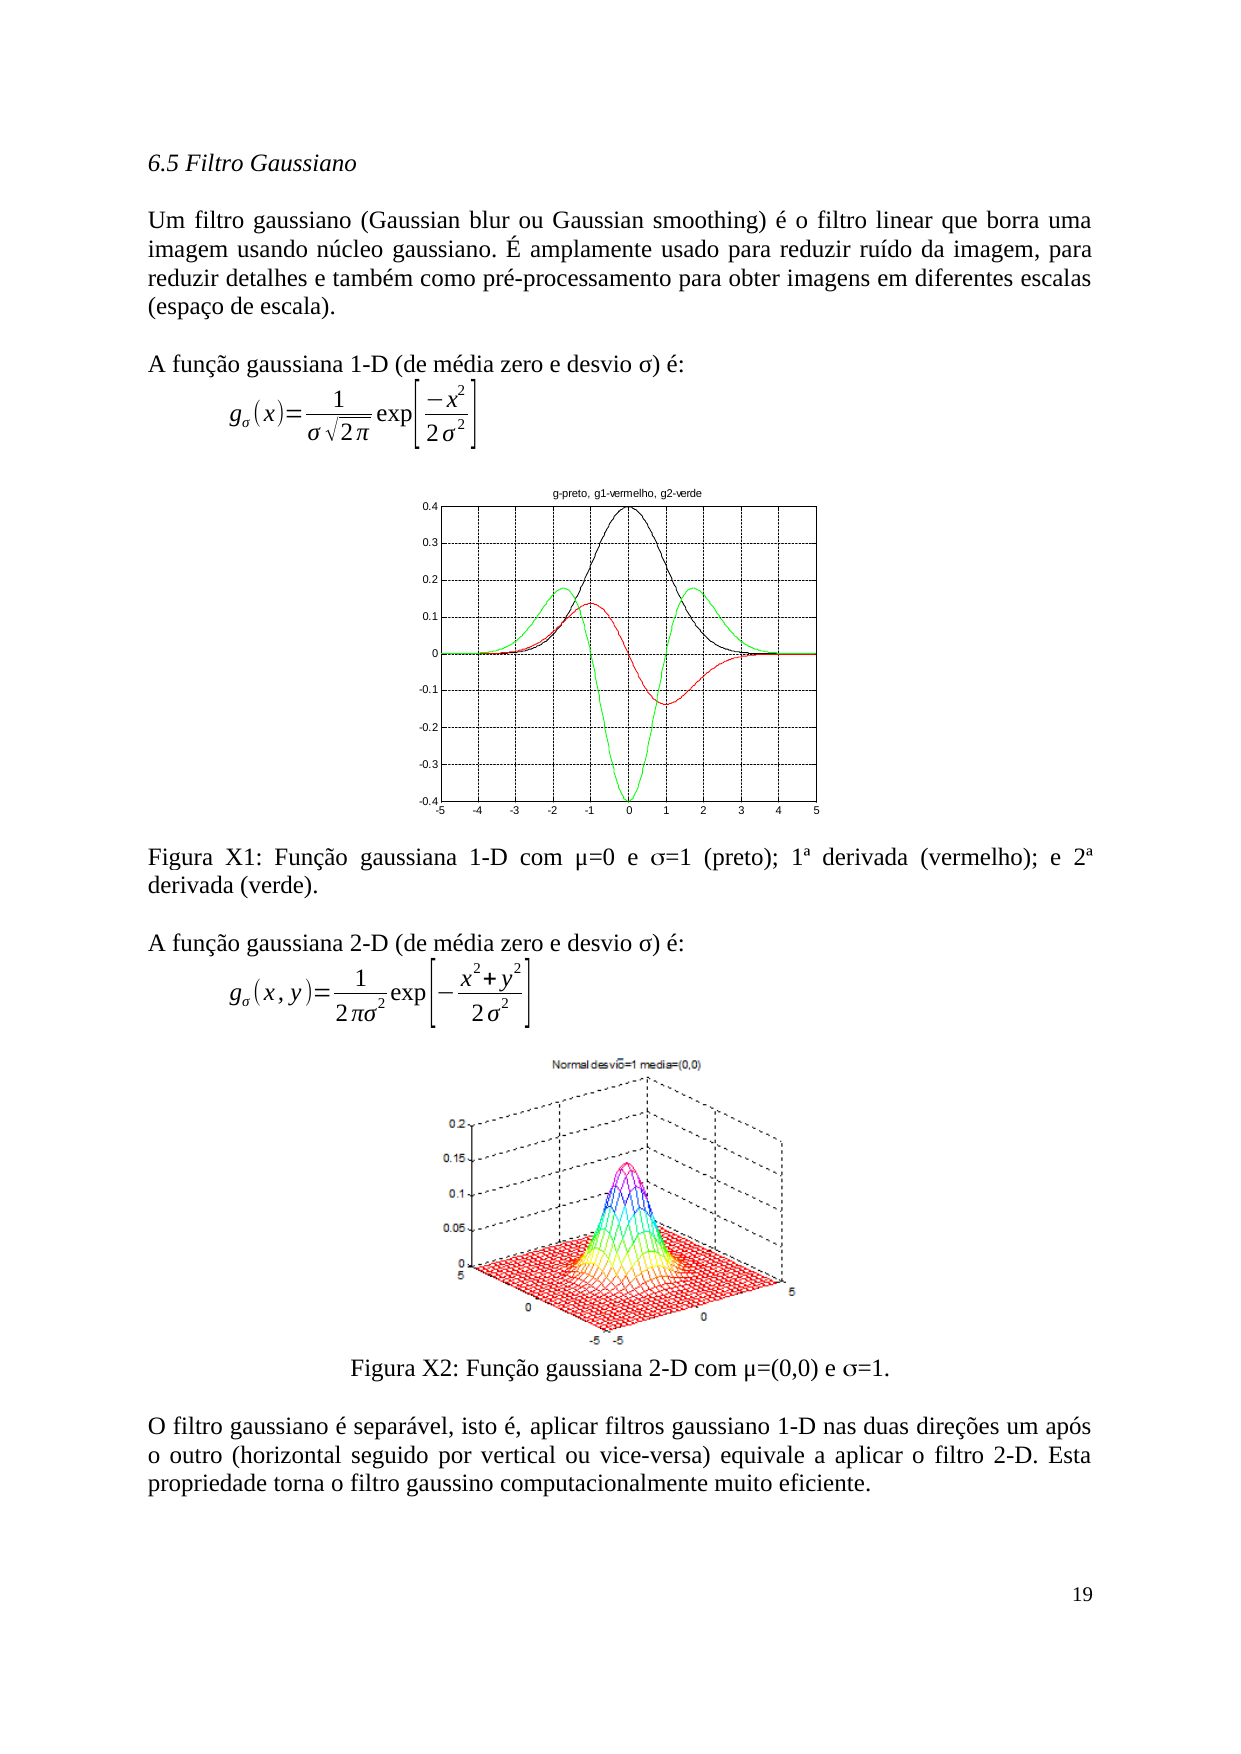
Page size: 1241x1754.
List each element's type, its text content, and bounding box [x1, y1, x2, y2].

text Um filtro gaussiano (Gaussian blur ou Gaussian smoothing) é o filtro linear que borra uma imagem usando núcleo gaussiano. É amplamente usado para reduzir ruído da imagem, para reduzir detalhes e também como pré-processamento para obter imagens em diferentes escalas (espaço de escala). [148, 205, 1092, 320]
text 6.5 Filtro Gaussiano [148, 148, 1092, 176]
text O filtro gaussiano é separável, isto é, aplicar filtros gaussiano 1-D nas duas direções um após o outro (horizontal seguido por vertical ou vice-versa) equivale a aplicar o filtro 2-D. Esta propriedade torna o filtro gaussino computacionalmente muito eficiente. [148, 1411, 1092, 1497]
text A função gaussiana 1-D (de média zero e desvio σ) é: [148, 349, 1092, 378]
text A função gaussiana 2-D (de média zero e desvio σ) é: [148, 928, 1092, 957]
text Figura X1: Função gaussiana 1-D com μ=0 e =1 (preto); 1ª derivada (vermelho); e 2ª derivada (verde). [148, 842, 1092, 899]
picture [428, 1058, 813, 1354]
text Figura X2: Função gaussiana 2-D com μ=(0,0) e =1. [148, 1353, 1092, 1382]
